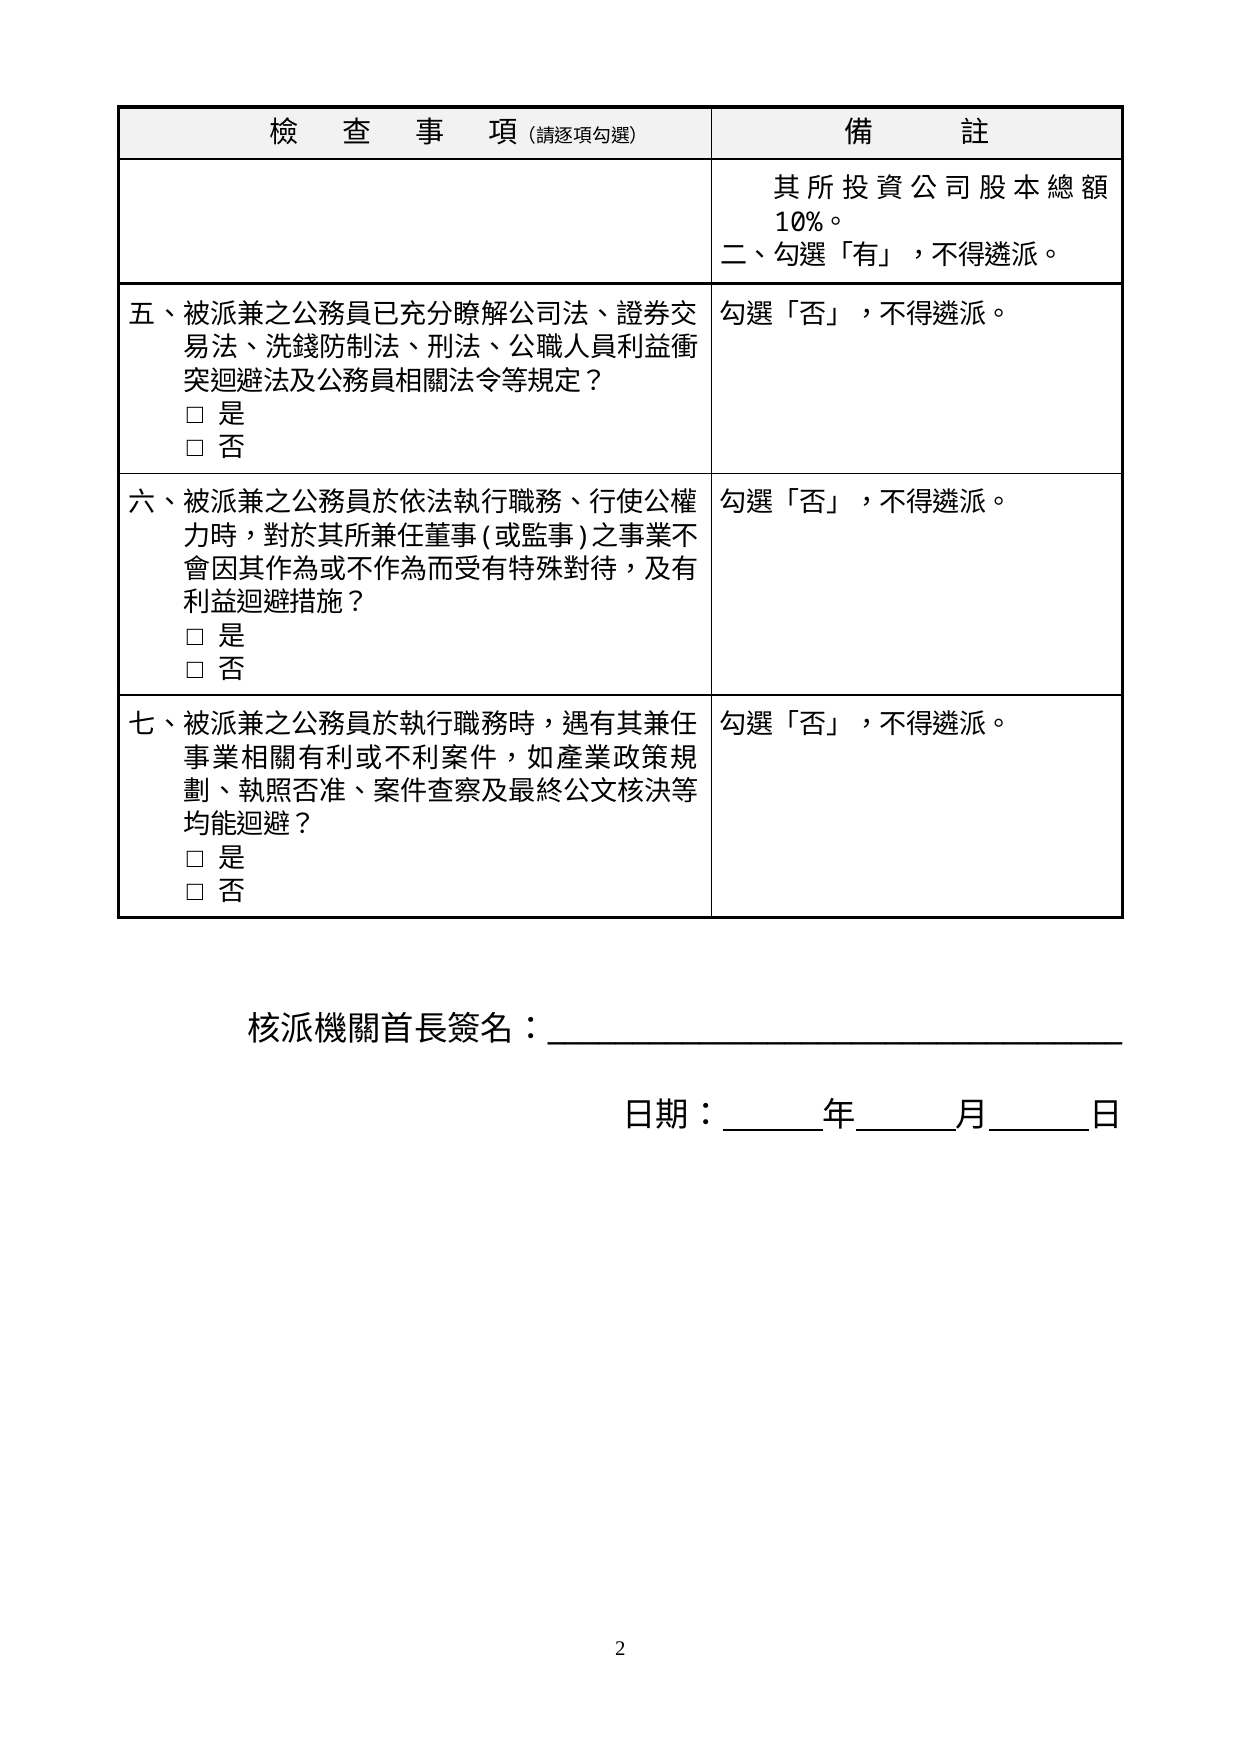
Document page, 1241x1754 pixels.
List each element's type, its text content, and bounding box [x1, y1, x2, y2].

table_cell 六、被派兼之公務員於依法執行職務、行使公權力時，對於其所兼任董事(或監事)之事業不會因其作為或不作為而受有特殊對待，及有利益迴避措施？ □ 是 □ 否 [120, 474, 711, 694]
table_header 備 註 [712, 109, 1121, 158]
text 日期： 年 月 日 [118, 1096, 1122, 1133]
table_header 檢 查 事 項（請逐項勾選） [120, 109, 711, 158]
table_cell 勾選「否」，不得遴派。 [712, 285, 1121, 473]
table_cell 五、被派兼之公務員已充分瞭解公司法、證券交易法、洗錢防制法、刑法、公職人員利益衝突迴避法及公務員相關法令等規定？ □ 是 □ 否 [120, 285, 711, 473]
table_cell 勾選「否」，不得遴派。 [712, 696, 1121, 916]
text 核派機關首長簽名：__________________________________ [118, 1014, 1122, 1047]
table_cell 勾選「否」，不得遴派。 [712, 474, 1121, 694]
table_cell 其所投資公司股本總額10%。 二、勾選「有」，不得遴派。 [712, 160, 1121, 282]
table_cell 七、被派兼之公務員於執行職務時，遇有其兼任事業相關有利或不利案件，如產業政策規劃、執照否准、案件查察及最終公文核決等均能迴避？ □ 是 □ 否 [120, 696, 711, 916]
table_cell [120, 160, 711, 282]
